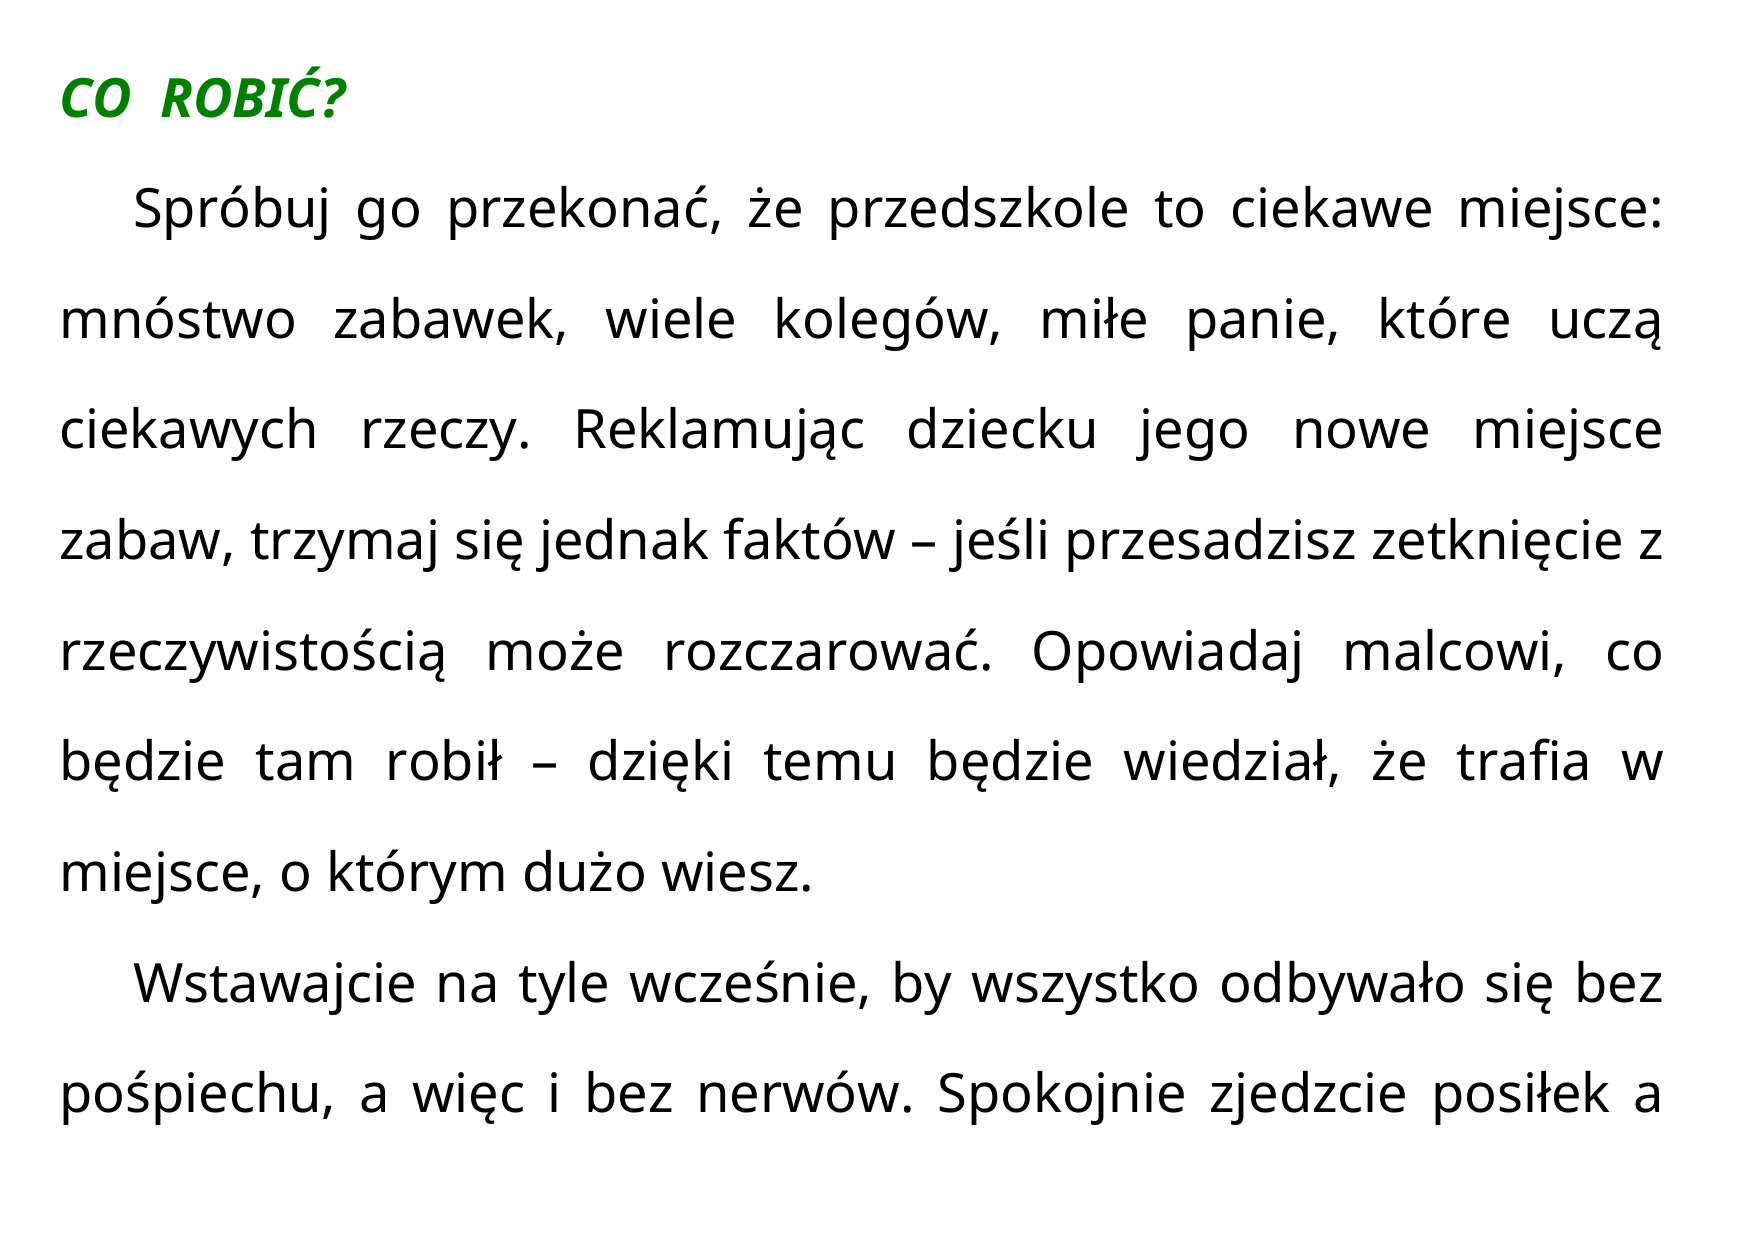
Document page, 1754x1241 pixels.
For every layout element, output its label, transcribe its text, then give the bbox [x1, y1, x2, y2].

text CO ROBIĆ? [59, 59, 1665, 133]
text Wstawajcie na tyle wcześnie, by wszystko odbywało się bez pośpiechu, a więc i bez nerwów. Spokojnie zjedzcie posiłek a [59, 944, 1665, 1128]
text Spróbuj go przekonać, że przedszkole to ciekawe miejsce: mnóstwo zabawek, wiele kolegów, miłe panie, które uczą ciekawych rzeczy. Reklamując dziecku jego nowe miejsce zabaw, trzymaj się jednak faktów – jeśli przesadzisz zetknięcie z rzeczywistością może rozczarować. Opowiadaj malcowi, co będzie tam robił – dzięki temu będzie wiedział, że trafia w miejsce, o którym dużo wiesz. [59, 170, 1665, 907]
